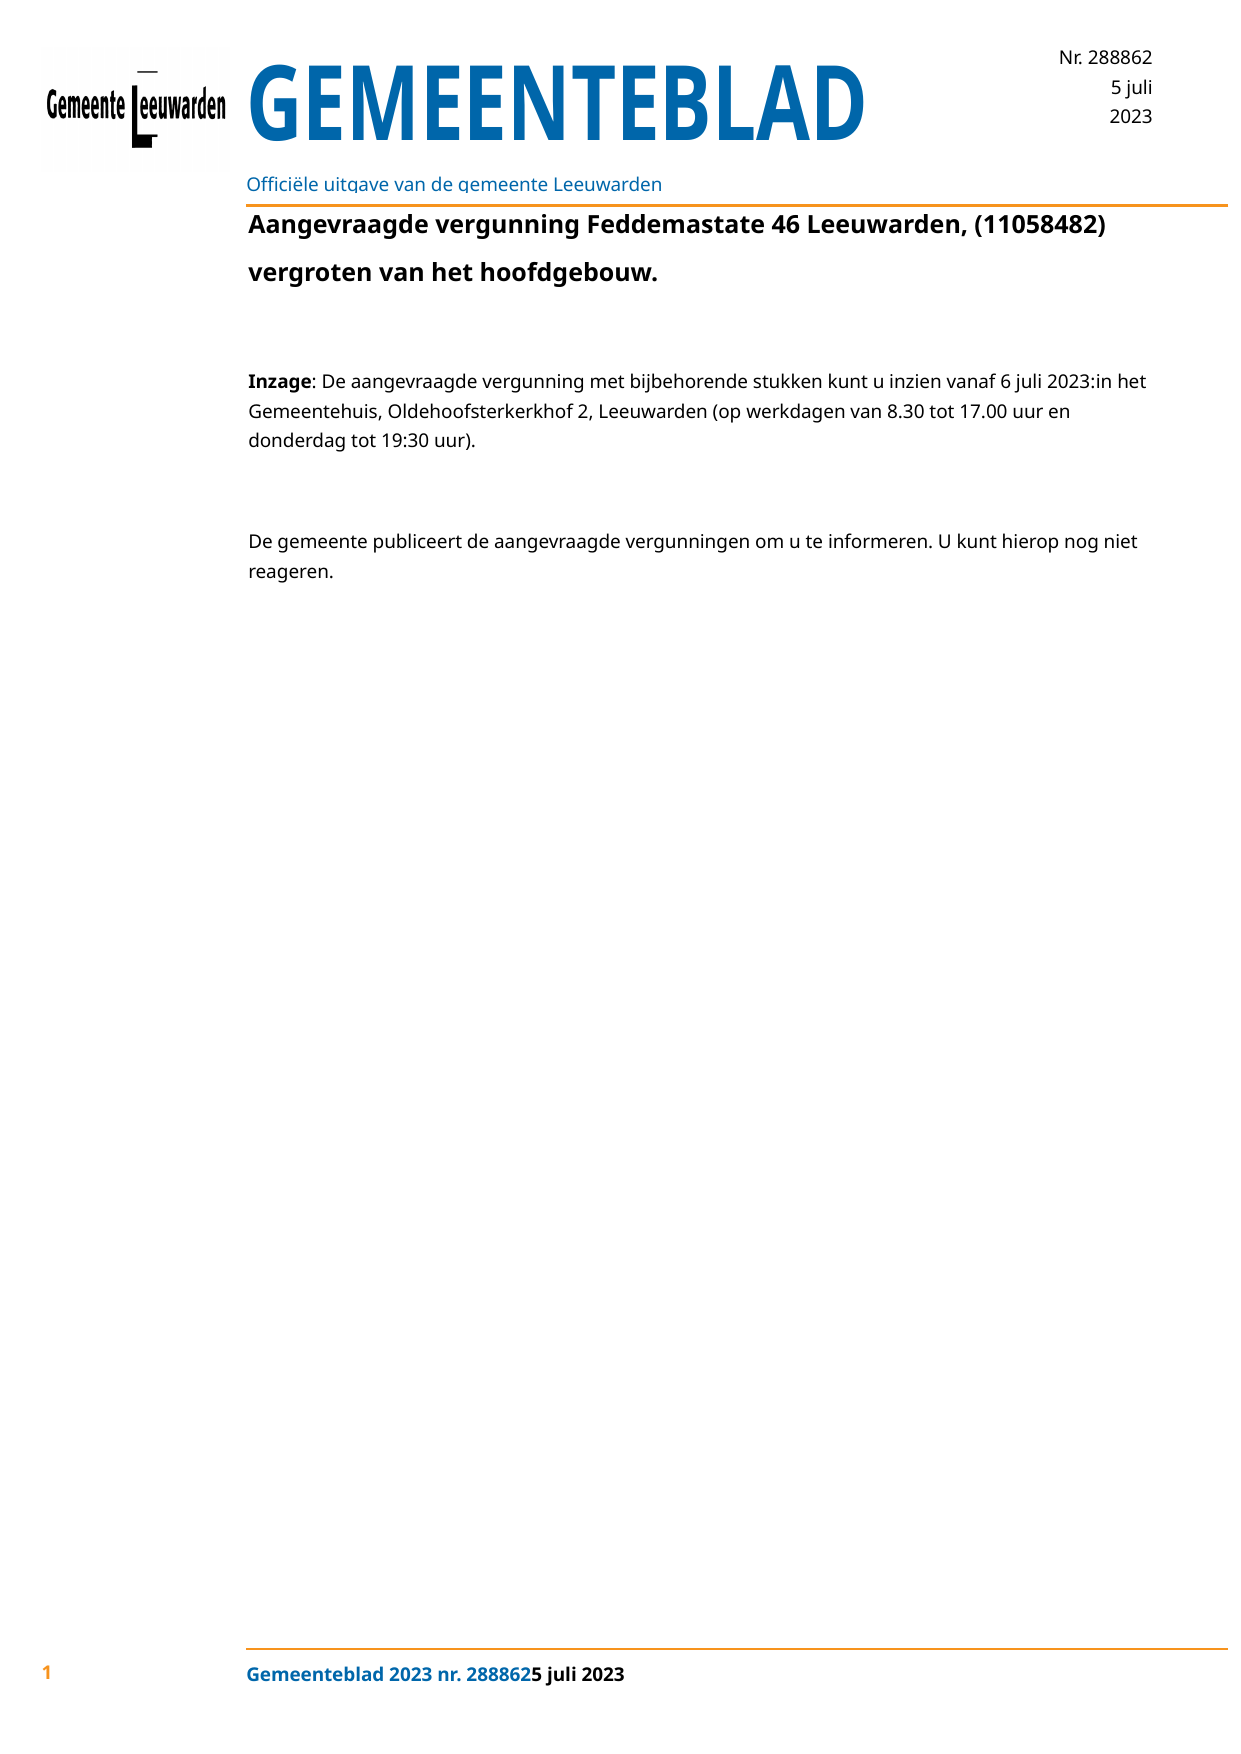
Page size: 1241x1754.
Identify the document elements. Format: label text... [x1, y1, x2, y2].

text Inzage: De aangevraagde vergunning met bijbehorende stukken kunt u inzien vanaf 6 juli 2023:in het Gemeentehuis, Oldehoofsterkerkhof 2, Leeuwarden (op werkdagen van 8.30 tot 17.00 uur en donderdag tot 19:30 uur). [248, 368, 1152, 453]
picture [41, 47, 231, 172]
text De gemeente publiceert de aangevraagde vergunningen om u te informeren. U kunt hierop nog niet reageren. [248, 528, 1152, 584]
text Aangevraagde vergunning Feddemastate 46 Leeuwarden, (11058482) vergroten van het hoofdgebouw. [248, 207, 1152, 288]
